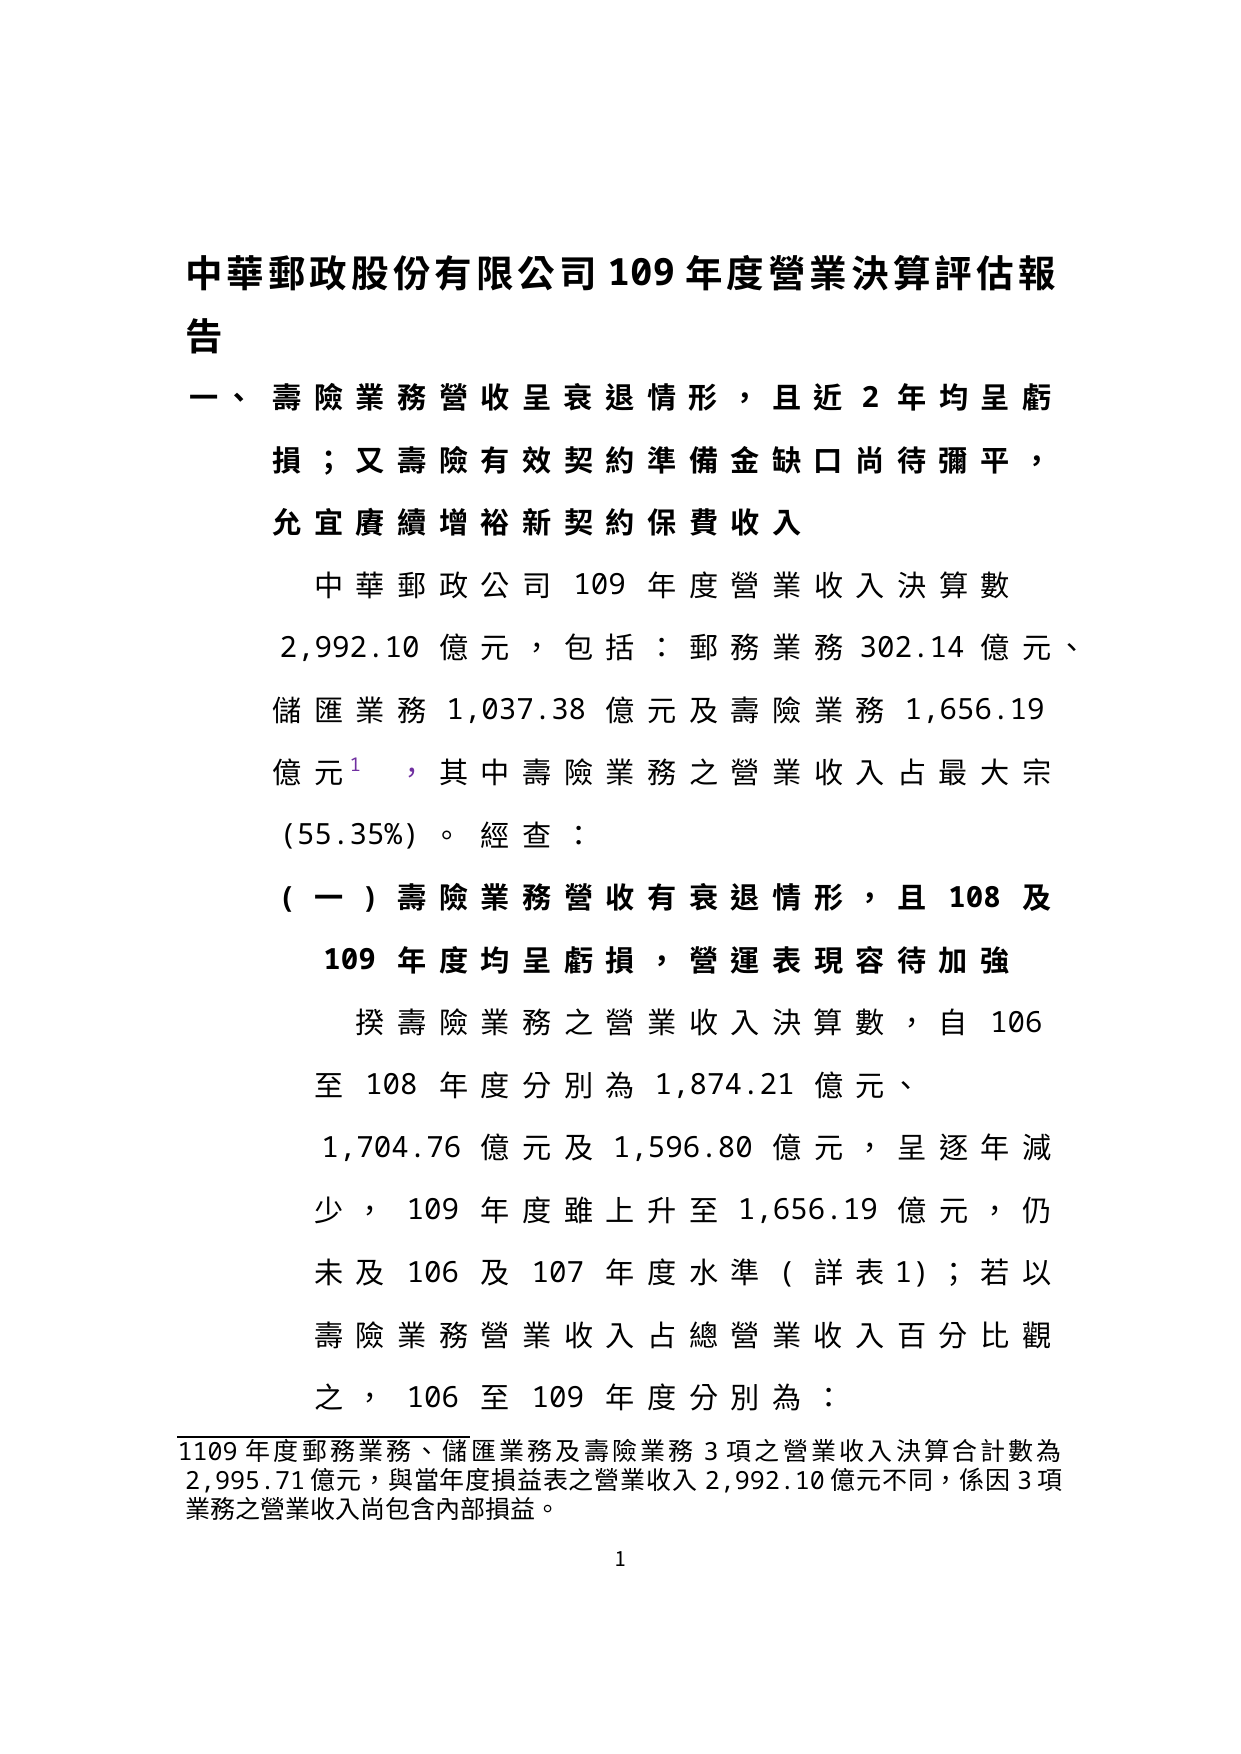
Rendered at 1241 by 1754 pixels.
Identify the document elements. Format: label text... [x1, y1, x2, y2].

text 中華郵政股份有限公司109年度營業決算評估報告 [183, 229, 1058, 354]
text (一)壽險業務營收有衰退情形，且108及109年度均呈虧損，營運表現容待加強 [242, 854, 1058, 979]
text 揆壽險業務之營業收入決算數，自106至108年度分別為1,874.21億元、1,704.76億元及1,596.80億元，呈逐年減少，109年度雖上升至1,656.19億元，仍未及106及107年度水準(詳表1)；若以壽險業務營業收入占總營業收入百分比觀之，106至109年度分別為： [271, 979, 1058, 1417]
text 109年度郵務業務、儲匯業務及壽險業務3項之營業收入決算合計數為2,995.71億元，與當年度損益表之營業收入2,992.10億元不同，係因3項業務之營業收入尚包含內部損益。 [177, 1437, 1063, 1525]
text 中華郵政公司109年度營業收入決算數2,992.10億元，包括：郵務業務302.14億元、儲匯業務1,037.38億元及壽險業務1,656.19億元，其中壽險業務之營業收入占最大宗(55.35%)。經查： [242, 542, 1058, 854]
text 一、壽險業務營收呈衰退情形，且近2年均呈虧損；又壽險有效契約準備金缺口尚待彌平，允宜賡續增裕新契約保費收入 [183, 354, 1058, 542]
